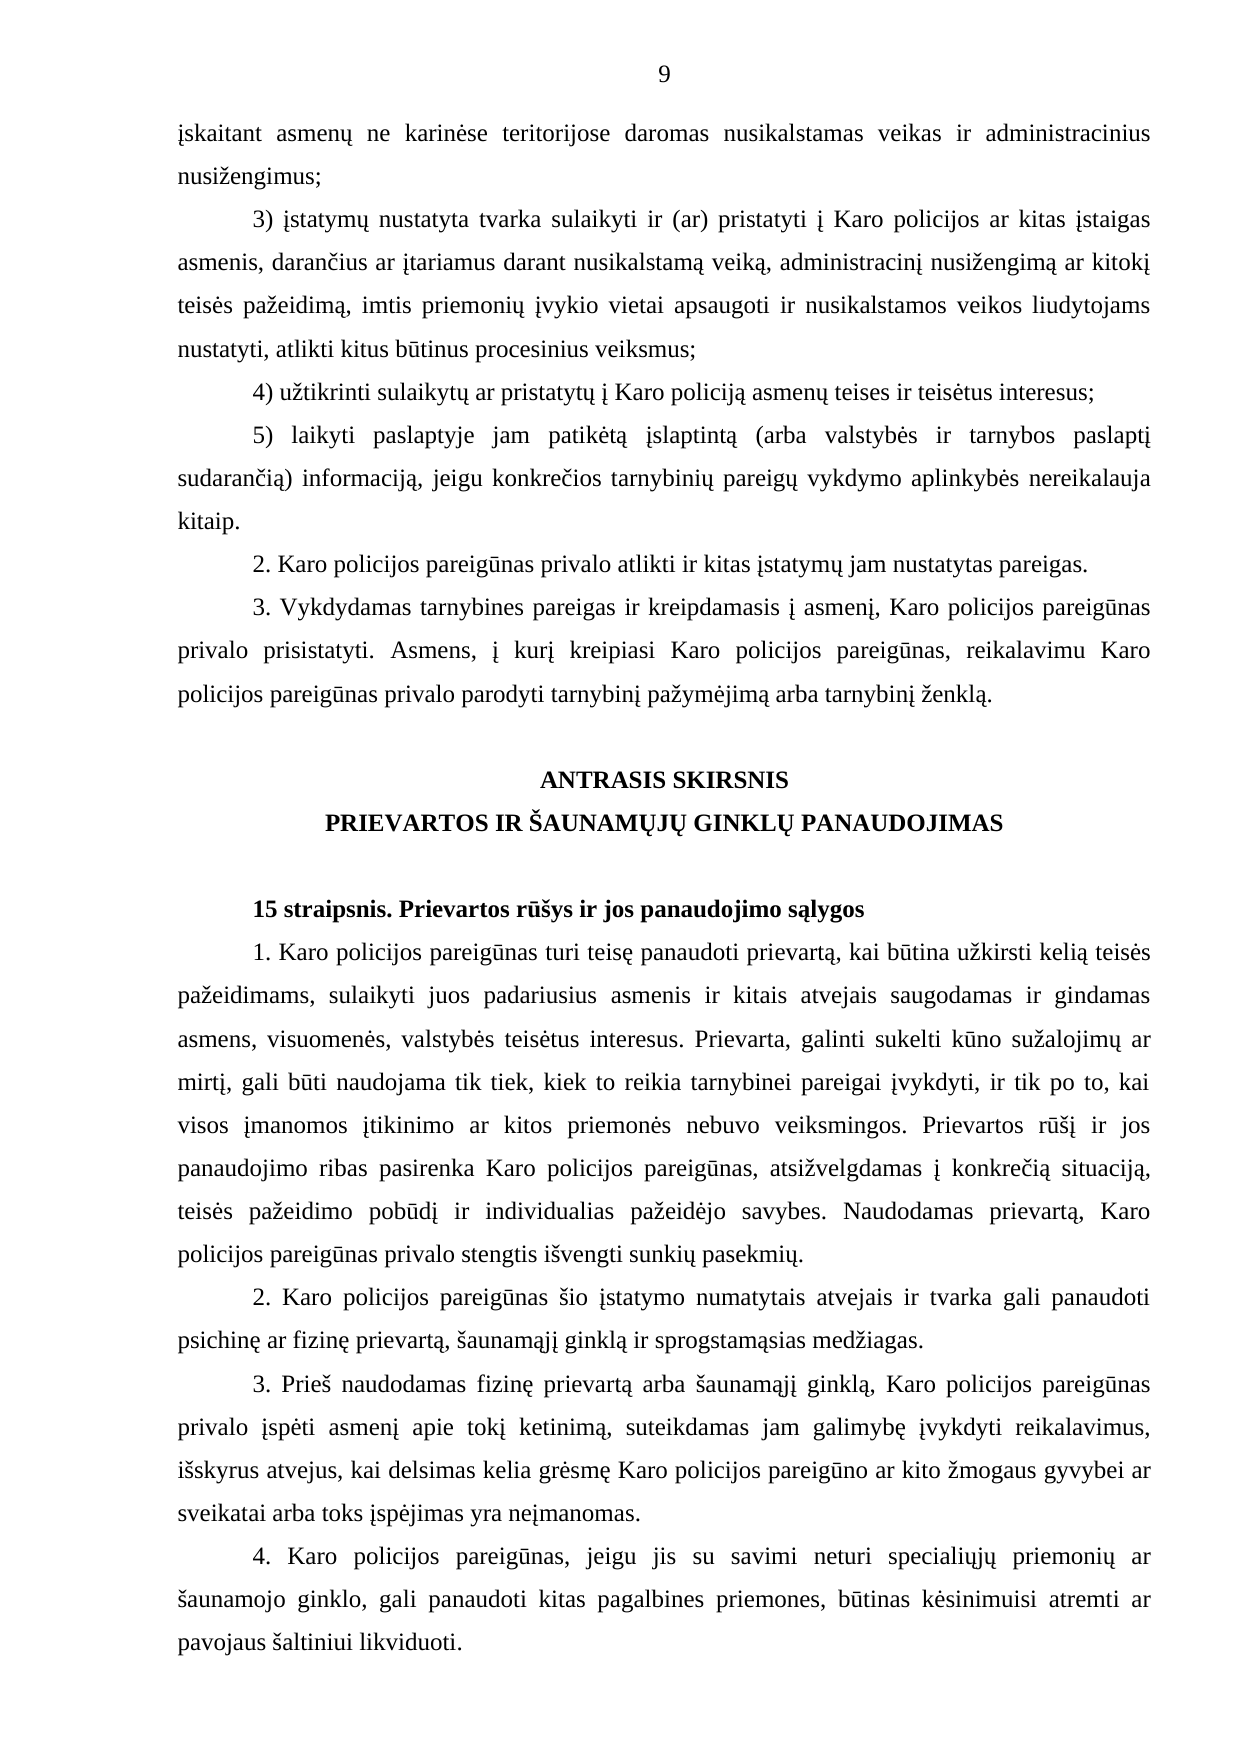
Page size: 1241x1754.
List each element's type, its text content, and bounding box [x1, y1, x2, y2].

text įskaitant asmenų ne karinėse teritorijose daromas nusikalstamas veikas ir administracinius nusižengimus; [177, 118, 1152, 190]
text 4. Karo policijos pareigūnas, jeigu jis su savimi neturi specialiųjų priemonių ar šaunamojo ginklo, gali panaudoti kitas pagalbines priemones, būtinas kėsinimuisi atremti ar pavojaus šaltiniui likviduoti. [177, 1541, 1152, 1656]
text 3. Prieš naudodamas fizinę prievartą arba šaunamąjį ginklą, Karo policijos pareigūnas privalo įspėti asmenį apie tokį ketinimą, suteikdamas jam galimybę įvykdyti reikalavimus, išskyrus atvejus, kai delsimas kelia grėsmę Karo policijos pareigūno ar kito žmogaus gyvybei ar sveikatai arba toks įspėjimas yra neįmanomas. [177, 1369, 1152, 1527]
text 5) laikyti paslaptyje jam patikėtą įslaptintą (arba valstybės ir tarnybos paslaptį sudarančią) informaciją, jeigu konkrečios tarnybinių pareigų vykdymo aplinkybės nereikalauja kitaip. [177, 420, 1152, 535]
text 3. Vykdydamas tarnybines pareigas ir kreipdamasis į asmenį, Karo policijos pareigūnas privalo prisistatyti. Asmens, į kurį kreipiasi Karo policijos pareigūnas, reikalavimu Karo policijos pareigūnas privalo parodyti tarnybinį pažymėjimą arba tarnybinį ženklą. [177, 592, 1152, 707]
text ANTRASIS SKIRSNIS [177, 765, 1152, 794]
text PRIEVARTOS IR ŠAUNAMŲJŲ GINKLŲ PANAUDOJIMAS [177, 808, 1152, 837]
text 15 straipsnis. Prievartos rūšys ir jos panaudojimo sąlygos [177, 894, 1152, 923]
text 1. Karo policijos pareigūnas turi teisę panaudoti prievartą, kai būtina užkirsti kelią teisės pažeidimams, sulaikyti juos padariusius asmenis ir kitais atvejais saugodamas ir gindamas asmens, visuomenės, valstybės teisėtus interesus. Prievarta, galinti sukelti kūno sužalojimų ar mirtį, gali būti naudojama tik tiek, kiek to reikia tarnybinei pareigai įvykdyti, ir tik po to, kai visos įmanomos įtikinimo ar kitos priemonės nebuvo veiksmingos. Prievartos rūšį ir jos panaudojimo ribas pasirenka Karo policijos pareigūnas, atsižvelgdamas į konkrečią situaciją, teisės pažeidimo pobūdį ir individualias pažeidėjo savybes. Naudodamas prievartą, Karo policijos pareigūnas privalo stengtis išvengti sunkių pasekmių. [177, 937, 1152, 1268]
text 2. Karo policijos pareigūnas privalo atlikti ir kitas įstatymų jam nustatytas pareigas. [177, 549, 1152, 578]
text 3) įstatymų nustatyta tvarka sulaikyti ir (ar) pristatyti į Karo policijos ar kitas įstaigas asmenis, darančius ar įtariamus darant nusikalstamą veiką, administracinį nusižengimą ar kitokį teisės pažeidimą, imtis priemonių įvykio vietai apsaugoti ir nusikalstamos veikos liudytojams nustatyti, atlikti kitus būtinus procesinius veiksmus; [177, 204, 1152, 362]
text 2. Karo policijos pareigūnas šio įstatymo numatytais atvejais ir tvarka gali panaudoti psichinę ar fizinę prievartą, šaunamąjį ginklą ir sprogstamąsias medžiagas. [177, 1282, 1152, 1354]
text 4) užtikrinti sulaikytų ar pristatytų į Karo policiją asmenų teises ir teisėtus interesus; [177, 377, 1152, 406]
